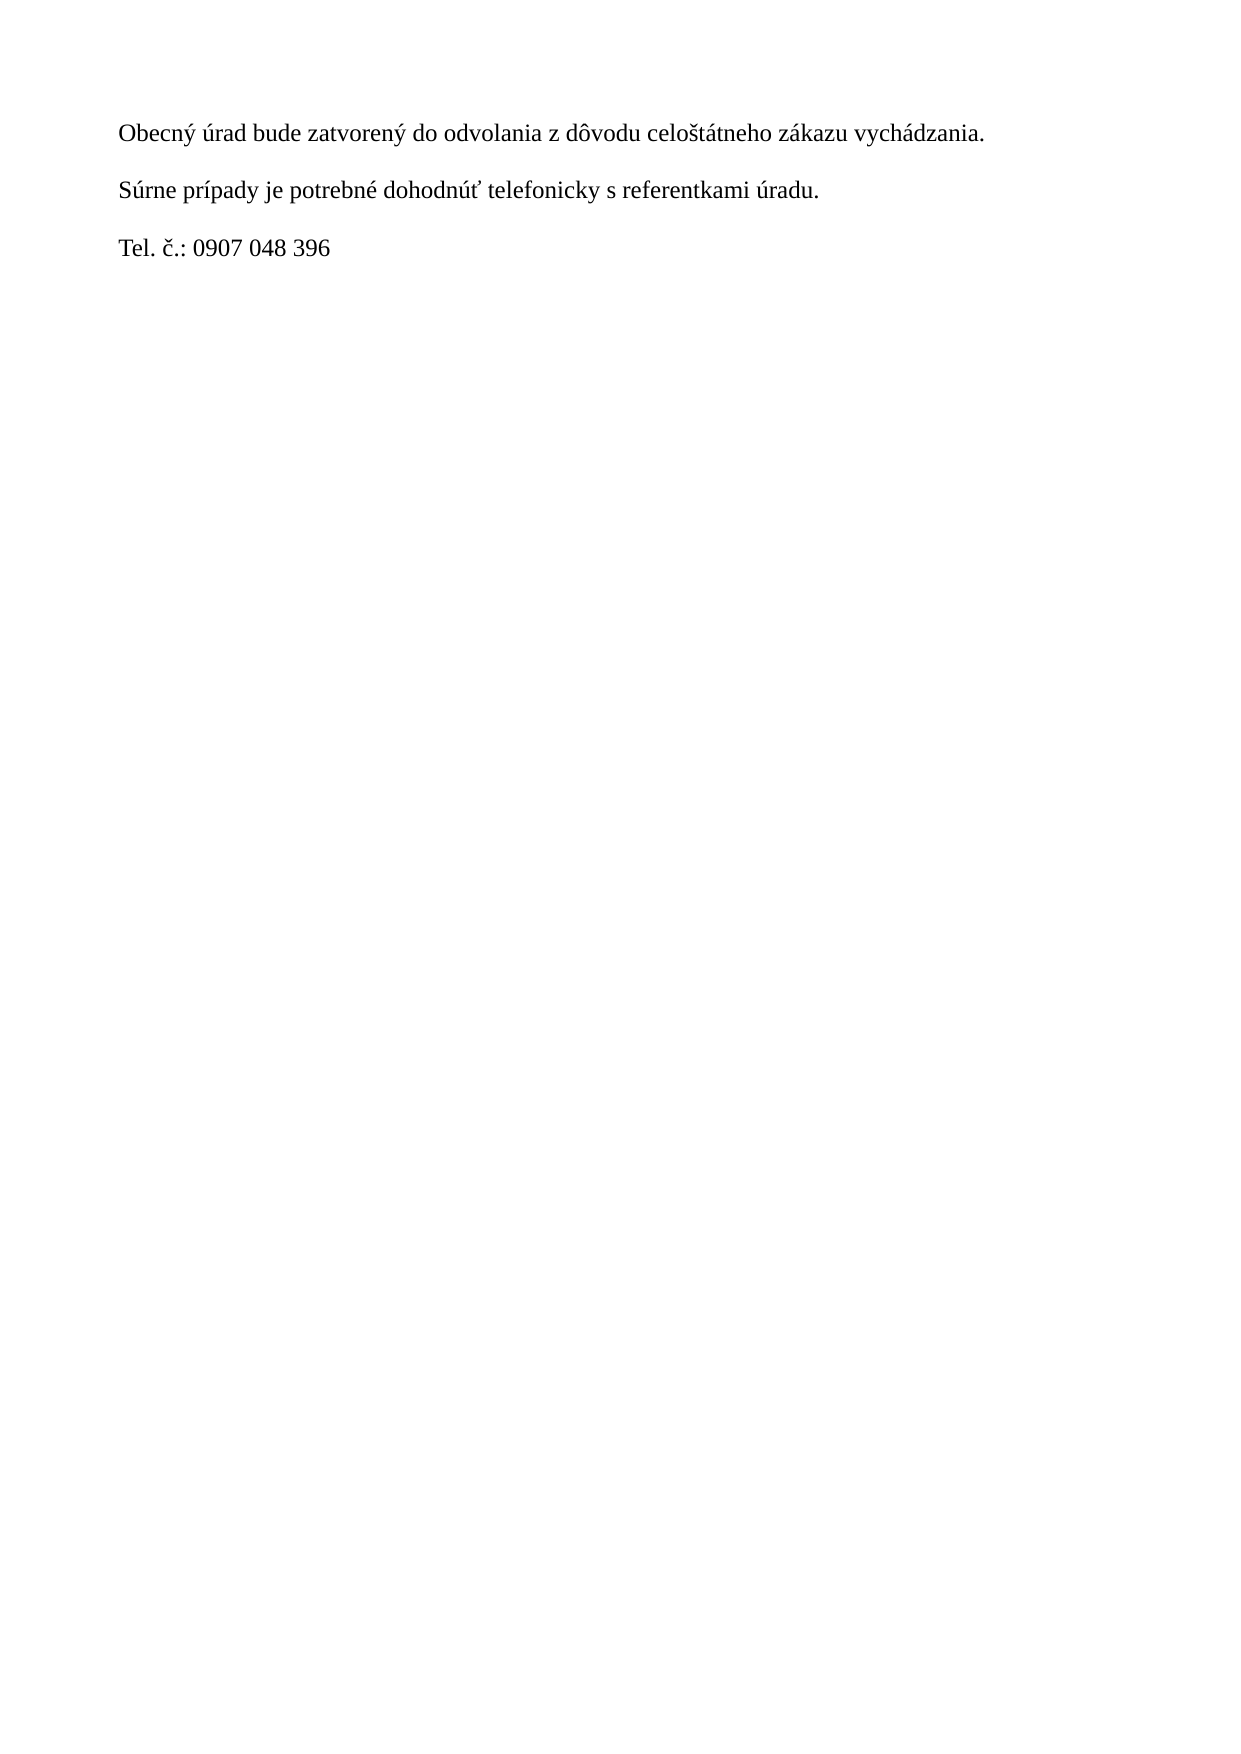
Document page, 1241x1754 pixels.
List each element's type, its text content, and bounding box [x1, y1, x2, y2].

text Tel. č.: 0907 048 396 [118, 233, 1122, 262]
text Súrne prípady je potrebné dohodnúť telefonicky s referentkami úradu. [118, 176, 1122, 204]
text Obecný úrad bude zatvorený do odvolania z dôvodu celoštátneho zákazu vychádzania. [118, 118, 1122, 147]
